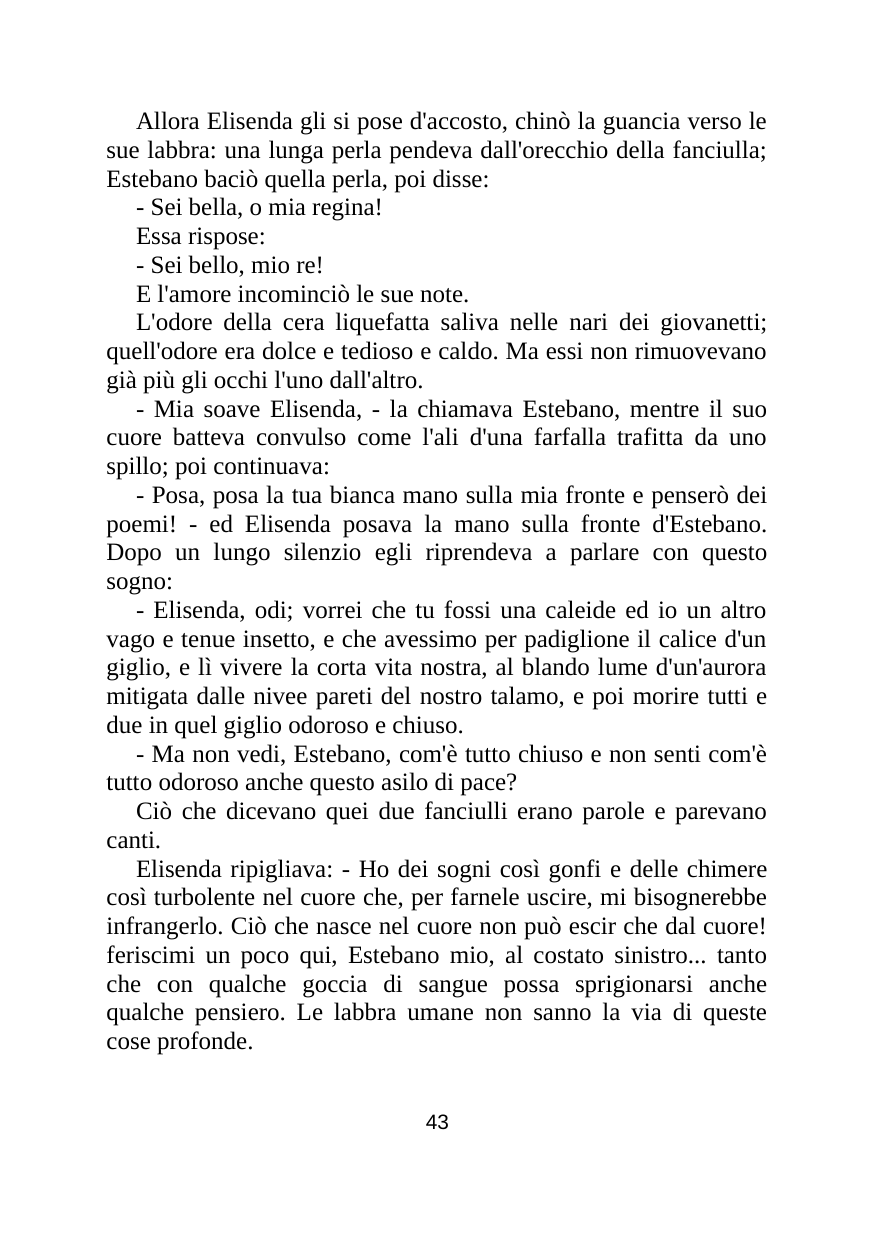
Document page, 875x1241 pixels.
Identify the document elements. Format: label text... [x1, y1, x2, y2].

text - Mia soave Elisenda, - la chiamava Estebano, mentre il suo cuore batteva convulso come l'ali d'una farfalla trafitta da uno spillo; poi continuava: [106, 394, 768, 480]
text - Ma non vedi, Estebano, com'è tutto chiuso e non senti com'è tutto odoroso anche questo asilo di pace? [106, 739, 768, 796]
text L'odore della cera liquefatta saliva nelle nari dei giovanetti; quell'odore era dolce e tedioso e caldo. Ma essi non rimuovevano già più gli occhi l'uno dall'altro. [106, 307, 768, 394]
text Allora Elisenda gli si pose d'accosto, chinò la guancia verso le sue labbra: una lunga perla pendeva dall'orecchio della fanciulla; Estebano baciò quella perla, poi disse: [106, 106, 768, 192]
text - Elisenda, odi; vorrei che tu fossi una caleide ed io un altro vago e tenue insetto, e che avessimo per padiglione il calice d'un giglio, e lì vivere la corta vita nostra, al blando lume d'un'aurora mitigata dalle nivee pareti del nostro talamo, e poi morire tutti e due in quel giglio odoroso e chiuso. [106, 595, 768, 739]
text - Sei bello, mio re! [106, 250, 768, 279]
text Ciò che dicevano quei due fanciulli erano parole e parevano canti. [106, 796, 768, 854]
text Elisenda ripigliava: - Ho dei sogni così gonfi e delle chimere così turbolente nel cuore che, per farnele uscire, mi bisognerebbe infrangerlo. Ciò che nasce nel cuore non può escir che dal cuore! feriscimi un poco qui, Estebano mio, al costato sinistro... tanto che con qualche goccia di sangue possa sprigionarsi anche qualche pensiero. Le labbra umane non sanno la via di queste cose profonde. [106, 854, 768, 1055]
text - Sei bella, o mia regina! [106, 192, 768, 221]
text E l'amore incominciò le sue note. [106, 279, 768, 307]
text - Posa, posa la tua bianca mano sulla mia fronte e penserò dei poemi! - ed Elisenda posava la mano sulla fronte d'Estebano. Dopo un lungo silenzio egli riprendeva a parlare con questo sogno: [106, 480, 768, 595]
text Essa rispose: [106, 221, 768, 250]
